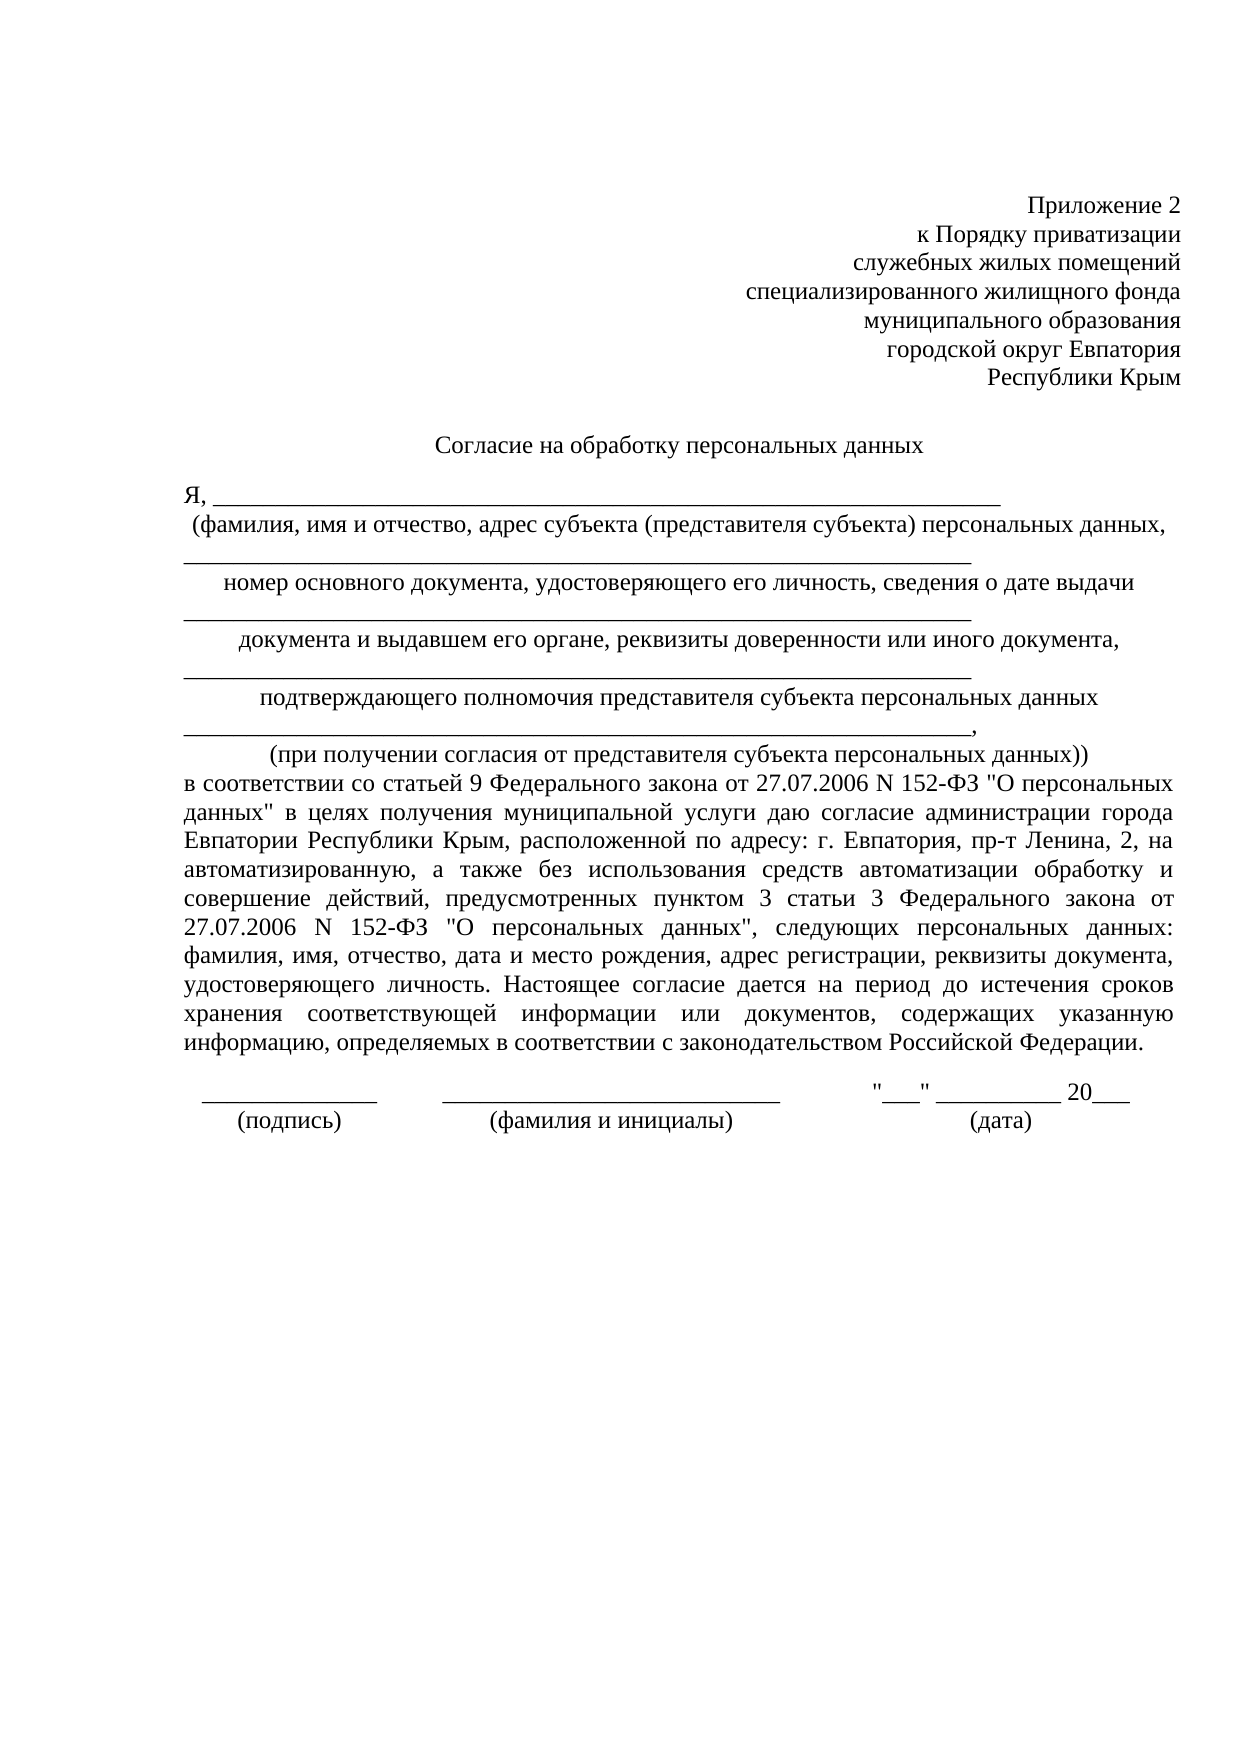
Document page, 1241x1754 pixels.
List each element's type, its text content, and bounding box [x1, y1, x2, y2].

table_cell Я, _______________________________________________________________ (фамилия, имя и отчество, адрес субъекта (представителя субъекта) персональных данных, _______________________________________________________________ номер основного документа, удостоверяющего его личность, сведения о дате выдачи _______________________________________________________________ документа и выдавшем его органе, реквизиты доверенности или иного документа, _______________________________________________________________ подтверждающего полномочия представителя субъекта персональных данных _______________________________________________________________, (при получении согласия от представителя субъекта персональных данных)) в соответствии со статьей 9 Федерального закона от 27.07.2006 N 152-ФЗ "О персональных данных" в целях получения муниципальной услуги даю согласие администрации города Евпатории Республики Крым, расположенной по адресу: г. Евпатория, пр-т Ленина, 2, на автоматизированную, а также без использования средств автоматизации обработку и совершение действий, предусмотренных пунктом 3 статьи 3 Федерального закона от 27.07.2006 N 152-ФЗ "О персональных данных", следующих персональных данных: фамилия, имя, отчество, дата и место рождения, адрес регистрации, реквизиты документа, удостоверяющего личность. Настоящее согласие дается на период до истечения сроков хранения соответствующей информации или документов, содержащих указанную информацию, определяемых в соответствии с законодательством Российской Федерации. [177, 470, 1181, 1066]
text служебных жилых помещений [177, 247, 1181, 276]
table_cell ______________ (подпись) [177, 1066, 402, 1145]
table_cell ___________________________ (фамилия и инициалы) [402, 1066, 821, 1145]
text к Порядку приватизации [177, 219, 1181, 247]
text специализированного жилищного фонда [177, 276, 1181, 305]
text городской округ Евпатория [177, 334, 1181, 362]
text муниципального образования [177, 305, 1181, 334]
table_cell "___" __________ 20___ (дата) [821, 1066, 1181, 1145]
table_header Согласие на обработку персональных данных [177, 420, 1181, 470]
text Приложение 2 [177, 190, 1181, 219]
text Республики Крым [177, 362, 1181, 391]
